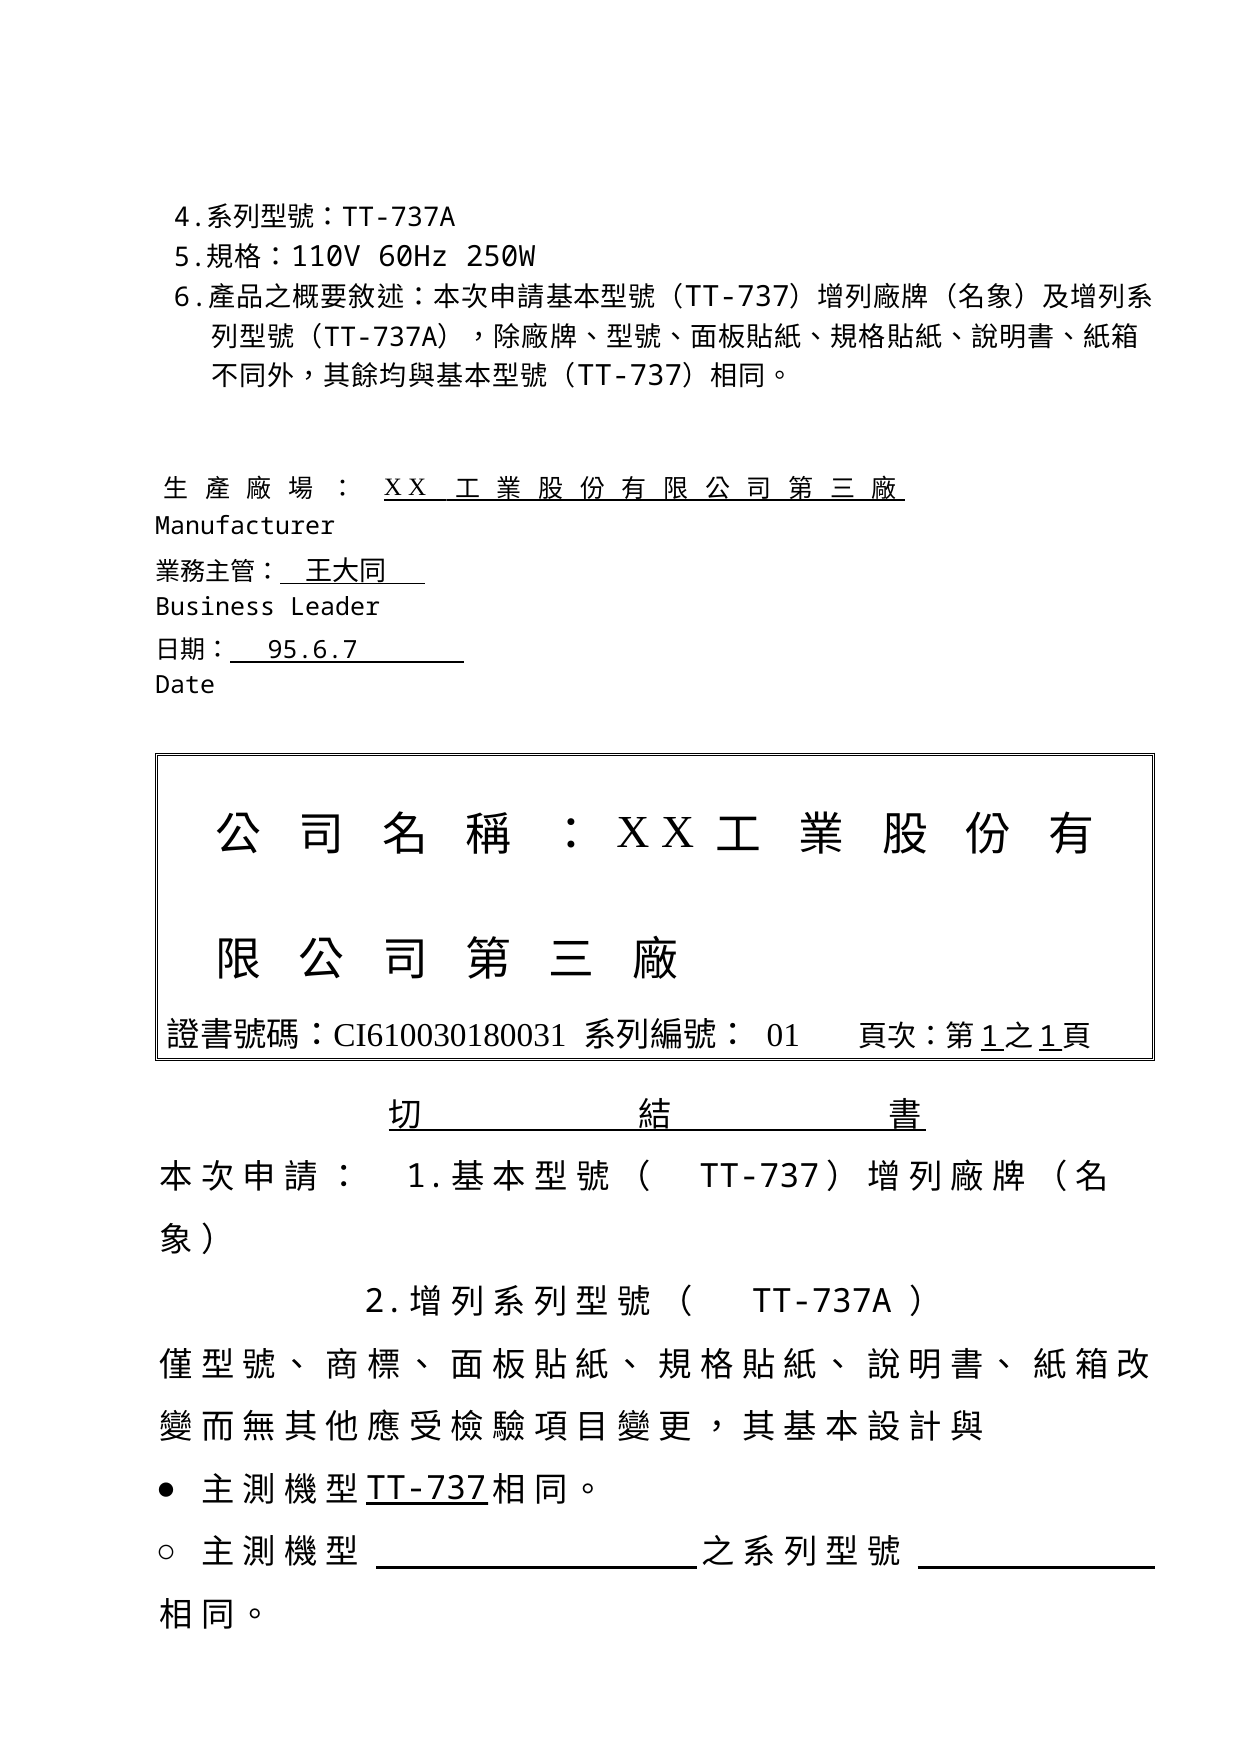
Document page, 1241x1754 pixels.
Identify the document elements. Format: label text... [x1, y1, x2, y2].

text ● 主測機型TT-737相同。 [155, 1445, 1155, 1508]
text ○ 主測機型 之系列型號 相同。 [155, 1508, 1155, 1633]
text 業務主管： 王大同 [155, 549, 1155, 588]
text 證書號碼：CI610030180031 系列編號： 01 頁次：第1之1頁 [158, 1002, 1152, 1058]
text 公司名稱：X X工業股份有限公司第三廠 [158, 756, 1152, 1002]
text Date [155, 667, 1155, 701]
text Manufacturer [155, 508, 1155, 542]
text 僅型號、商標、面板貼紙、規格貼紙、說明書、紙箱改變而無其他應受檢驗項目變更，其基本設計與 [155, 1320, 1155, 1445]
text 日期： 95.6.7 [155, 630, 1155, 667]
text 本次申請：1.基本型號（TT-737）增列廠牌（名象） [155, 1133, 1155, 1258]
text 2.增列系列型號（TT-737A） [324, 1258, 1155, 1320]
text Business Leader [155, 588, 1155, 622]
text 切 結 書 [155, 1070, 1155, 1133]
text 生產廠場：X X工業股份有限公司第三廠 [155, 445, 1155, 508]
text 5.規格：110V 60Hz 250W [155, 234, 1155, 274]
text 4.系列型號：TT-737A [155, 195, 1155, 234]
text 6.產品之概要敘述：本次申請基本型號（TT-737）增列廠牌（名象）及增列系列型號（TT-737A），除廠牌、型號、面板貼紙、規格貼紙、說明書、紙箱不同外，其餘均與基本型號（TT-737）相同。 [174, 274, 1155, 394]
